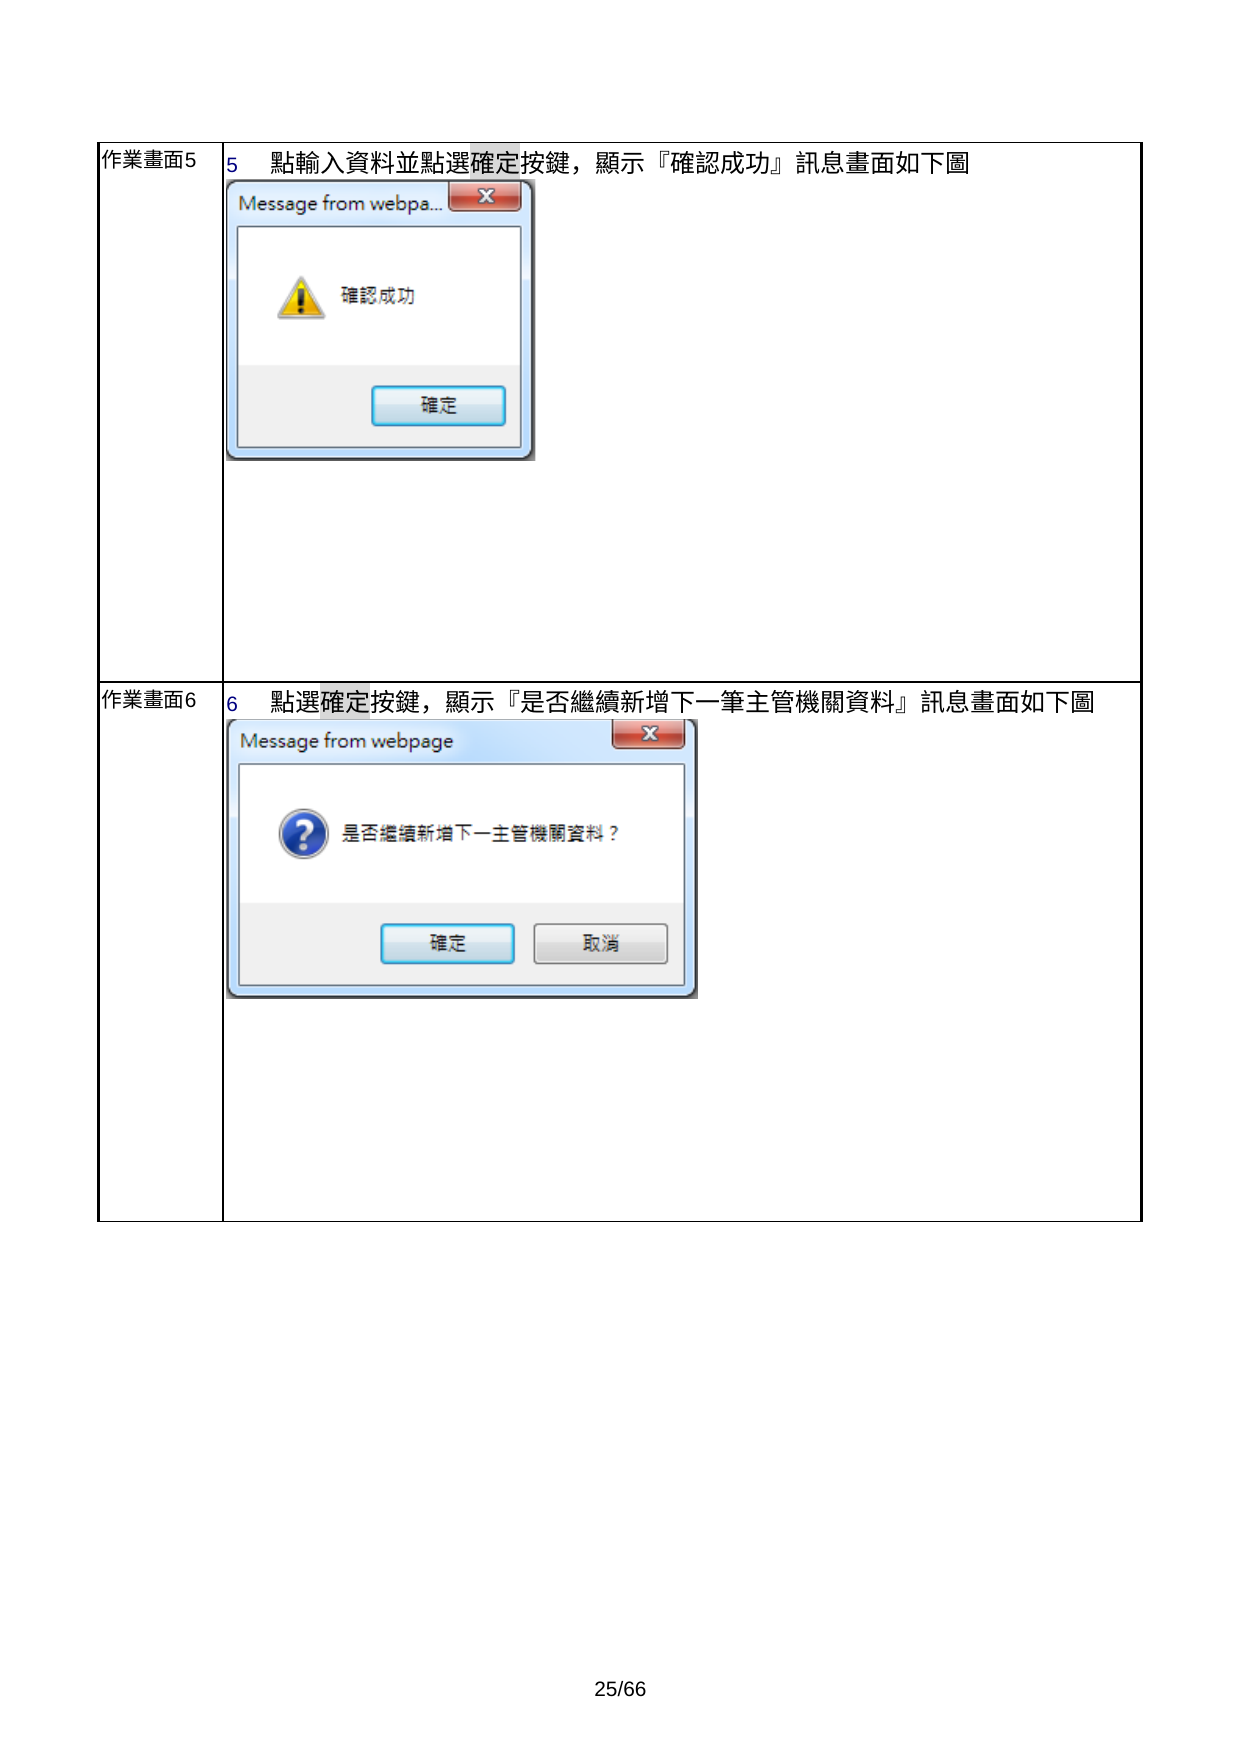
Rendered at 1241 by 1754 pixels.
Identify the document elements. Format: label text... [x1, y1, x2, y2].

table_cell 點輸入資料並點選確定按鍵，顯示『確認成功』訊息畫面如下圖 [224, 143, 1140, 681]
picture [226, 719, 698, 999]
picture [226, 179, 536, 461]
table_cell 點選確定按鍵，顯示『是否繼續新增下一筆主管機關資料』訊息畫面如下圖 [224, 683, 1140, 1221]
table_cell [100, 683, 222, 1221]
table_cell [100, 143, 222, 681]
